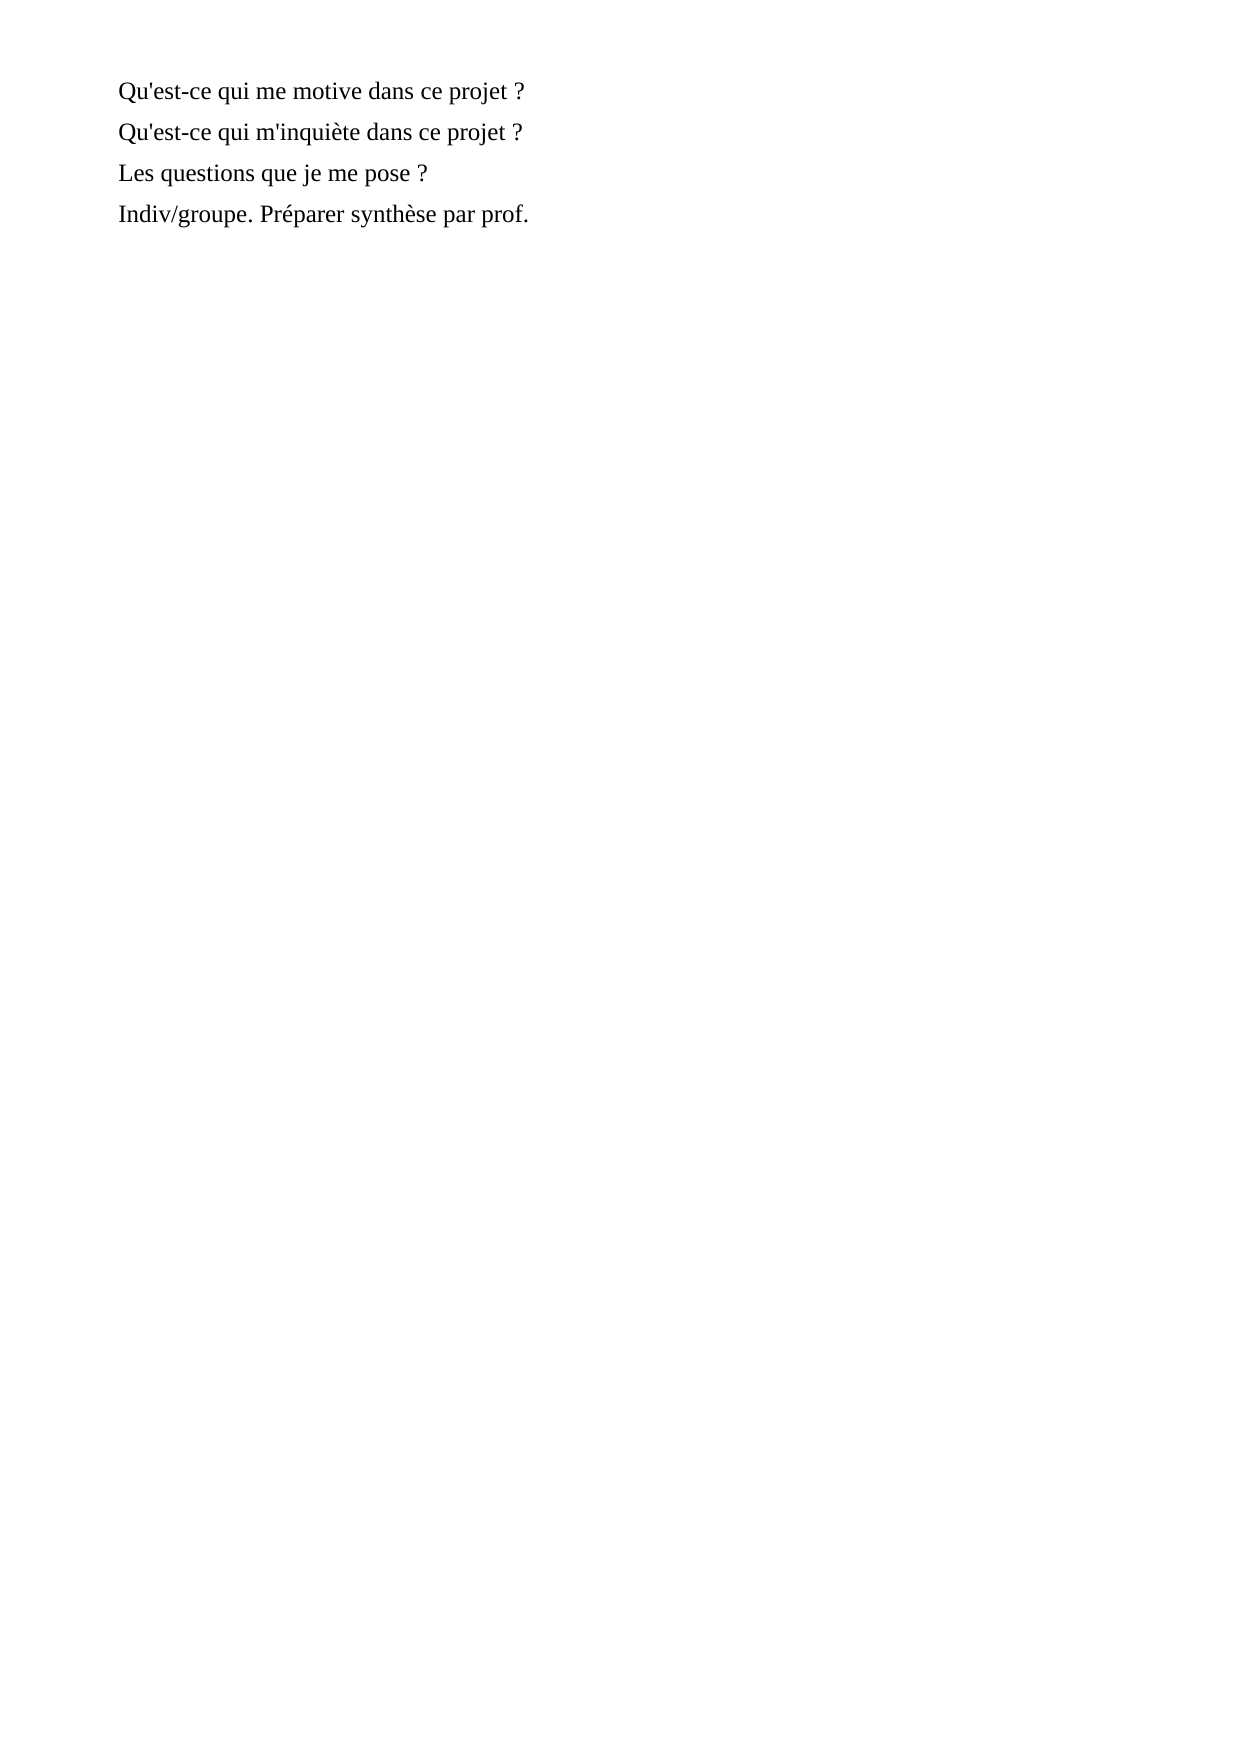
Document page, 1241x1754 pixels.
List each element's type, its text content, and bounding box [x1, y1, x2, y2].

text Indiv/groupe. Préparer synthèse par prof. [118, 199, 1122, 228]
text Qu'est-ce qui me motive dans ce projet ? [118, 76, 1122, 104]
text Qu'est-ce qui m'inquiète dans ce projet ? [118, 117, 1122, 146]
text Les questions que je me pose ? [118, 158, 1122, 187]
